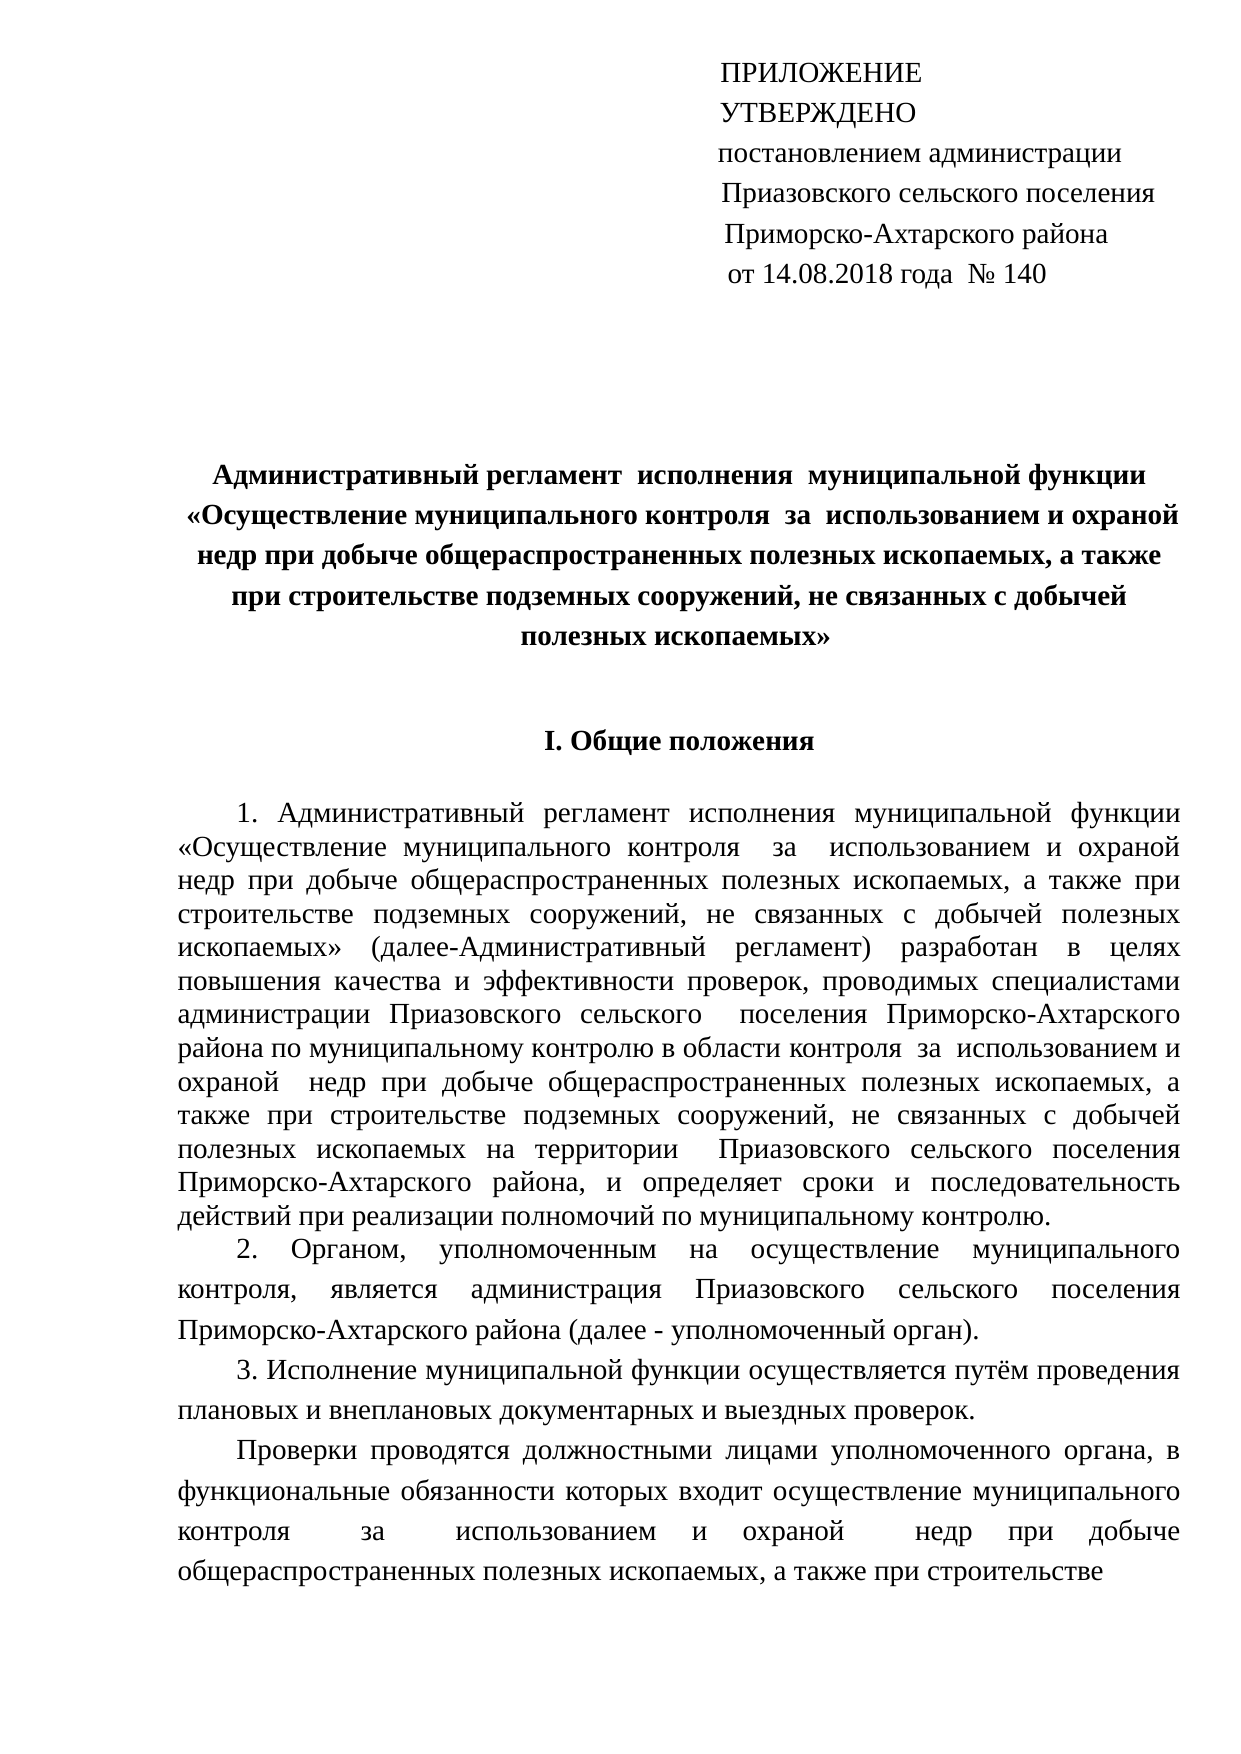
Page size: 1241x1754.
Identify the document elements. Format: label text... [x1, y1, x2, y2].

text I. Общие положения [177, 723, 1181, 757]
text 2. Органом, уполномоченным на осуществление муниципального контроля, является администрация Приазовского сельского поселения Приморско-Ахтарского района (далее - уполномоченный орган). [177, 1231, 1181, 1345]
text Приморско-Ахтарского района [177, 216, 1181, 249]
text Проверки проводятся должностными лицами уполномоченного органа, в функциональные обязанности которых входит осуществление муниципального контроля за использованием и охраной недр при добыче общераспространенных полезных ископаемых, а также при строительстве [177, 1432, 1181, 1587]
text от 14.08.2018 года № 140 [177, 256, 1181, 289]
text УТВЕРЖДЕНО [177, 95, 1181, 129]
text Приазовского сельского поселения [177, 176, 1181, 209]
text ПРИЛОЖЕНИЕ [177, 55, 1181, 88]
text «Осуществление муниципального контроля за использованием и охраной недр при добыче общераспространенных полезных ископаемых, а также при строительстве подземных сооружений, не связанных с добычей полезных ископаемых» [177, 497, 1181, 651]
text Административный регламент исполнения муниципальной функции [177, 457, 1181, 491]
text 1. Административный регламент исполнения муниципальной функции «Осуществление муниципального контроля за использованием и охраной недр при добыче общераспространенных полезных ископаемых, а также при строительстве подземных сооружений, не связанных с добычей полезных ископаемых» (далее-Административный регламент) разработан в целях повышения качества и эффективности проверок, проводимых специалистами администрации Приазовского сельского поселения Приморско-Ахтарского района по муниципальному контролю в области контроля за использованием и охраной недр при добыче общераспространенных полезных ископаемых, а также при строительстве подземных сооружений, не связанных с добычей полезных ископаемых на территории Приазовского сельского поселения Приморско-Ахтарского района, и определяет сроки и последовательность действий при реализации полномочий по муниципальному контролю. [177, 795, 1181, 1231]
text 3. Исполнение муниципальной функции осуществляется путём проведения плановых и внеплановых документарных и выездных проверок. [177, 1352, 1181, 1426]
text постановлением администрации [177, 135, 1181, 169]
